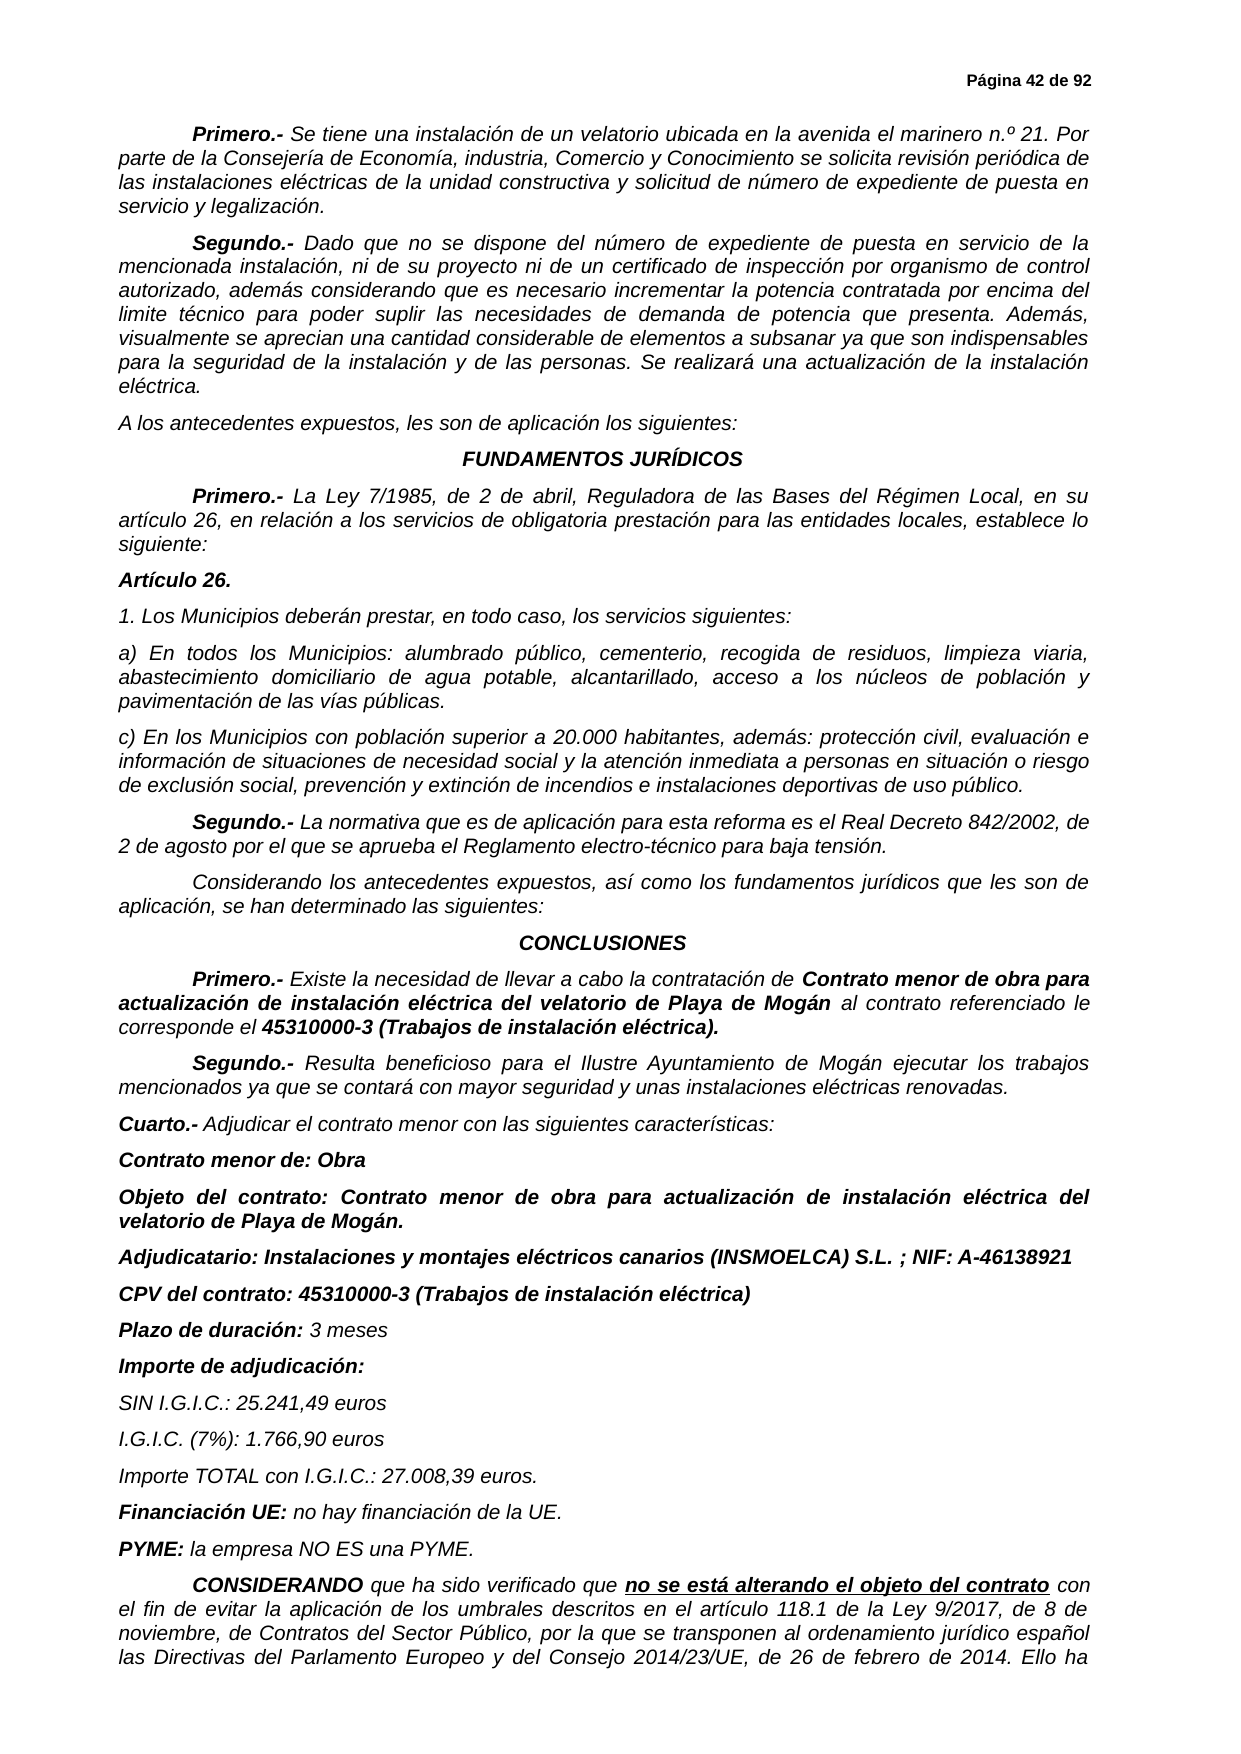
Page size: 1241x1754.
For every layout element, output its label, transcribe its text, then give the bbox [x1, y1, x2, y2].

text CONSIDERANDO que ha sido verificado que no se está alterando el objeto del contrato con el fin de evitar la aplicación de los umbrales descritos en el artículo 118.1 de la Ley 9/2017, de 8 de noviembre, de Contratos del Sector Público, por la que se transponen al ordenamiento jurídico español las Directivas del Parlamento Europeo y del Consejo 2014/23/UE, de 26 de febrero de 2014. Ello ha [118, 1573, 1092, 1669]
text Considerando los antecedentes expuestos, así como los fundamentos jurídicos que les son de aplicación, se han determinado las siguientes: [118, 870, 1092, 918]
text FUNDAMENTOS JURÍDICOS [118, 447, 1092, 471]
text CONCLUSIONES [118, 930, 1092, 954]
text CPV del contrato: 45310000-3 (Trabajos de instalación eléctrica) [118, 1281, 1092, 1305]
text Plazo de duración: 3 meses [118, 1318, 1092, 1342]
text Artículo 26. [118, 568, 1092, 592]
text Financiación UE: no hay financiación de la UE. [118, 1500, 1092, 1524]
text Primero.- La Ley 7/1985, de 2 de abril, Reguladora de las Bases del Régimen Local, en su artículo 26, en relación a los servicios de obligatoria prestación para las entidades locales, establece lo siguiente: [118, 483, 1092, 555]
text A los antecedentes expuestos, les son de aplicación los siguientes: [118, 411, 1092, 434]
text a) En todos los Municipios: alumbrado público, cementerio, recogida de residuos, limpieza viaria, abastecimiento domiciliario de agua potable, alcantarillado, acceso a los núcleos de población y pavimentación de las vías públicas. [118, 641, 1092, 713]
text Importe TOTAL con I.G.I.C.: 27.008,39 euros. [118, 1464, 1092, 1488]
text Contrato menor de: Obra [118, 1148, 1092, 1172]
text Segundo.- La normativa que es de aplicación para esta reforma es el Real Decreto 842/2002, de 2 de agosto por el que se aprueba el Reglamento electro-técnico para baja tensión. [118, 809, 1092, 857]
text SIN I.G.I.C.: 25.241,49 euros [118, 1391, 1092, 1415]
text Adjudicatario: Instalaciones y montajes eléctricos canarios (INSMOELCA) S.L. ; NIF: A-46138921 [118, 1245, 1092, 1269]
text PYME: la empresa NO ES una PYME. [118, 1537, 1092, 1561]
text Primero.- Existe la necesidad de llevar a cabo la contratación de Contrato menor de obra para actualización de instalación eléctrica del velatorio de Playa de Mogán al contrato referenciado le corresponde el 45310000-3 (Trabajos de instalación eléctrica). [118, 967, 1092, 1039]
text I.G.I.C. (7%): 1.766,90 euros [118, 1427, 1092, 1451]
text Objeto del contrato: Contrato menor de obra para actualización de instalación eléctrica del velatorio de Playa de Mogán. [118, 1184, 1092, 1232]
text Segundo.- Dado que no se dispone del número de expediente de puesta en servicio de la mencionada instalación, ni de su proyecto ni de un certificado de inspección por organismo de control autorizado, además considerando que es necesario incrementar la potencia contratada por encima del limite técnico para poder suplir las necesidades de demanda de potencia que presenta. Además, visualmente se aprecian una cantidad considerable de elementos a subsanar ya que son indispensables para la seguridad de la instalación y de las personas. Se realizará una actualización de la instalación eléctrica. [118, 230, 1092, 398]
text Cuarto.- Adjudicar el contrato menor con las siguientes características: [118, 1112, 1092, 1136]
text Importe de adjudicación: [118, 1354, 1092, 1378]
text Segundo.- Resulta beneficioso para el Ilustre Ayuntamiento de Mogán ejecutar los trabajos mencionados ya que se contará con mayor seguridad y unas instalaciones eléctricas renovadas. [118, 1051, 1092, 1099]
text c) En los Municipios con población superior a 20.000 habitantes, además: protección civil, evaluación e información de situaciones de necesidad social y la atención inmediata a personas en situación o riesgo de exclusión social, prevención y extinción de incendios e instalaciones deportivas de uso público. [118, 725, 1092, 797]
text Primero.- Se tiene una instalación de un velatorio ubicada en la avenida el marinero n.º 21. Por parte de la Consejería de Economía, industria, Comercio y Conocimiento se solicita revisión periódica de las instalaciones eléctricas de la unidad constructiva y solicitud de número de expediente de puesta en servicio y legalización. [118, 122, 1092, 218]
text 1. Los Municipios deberán prestar, en todo caso, los servicios siguientes: [118, 604, 1092, 628]
